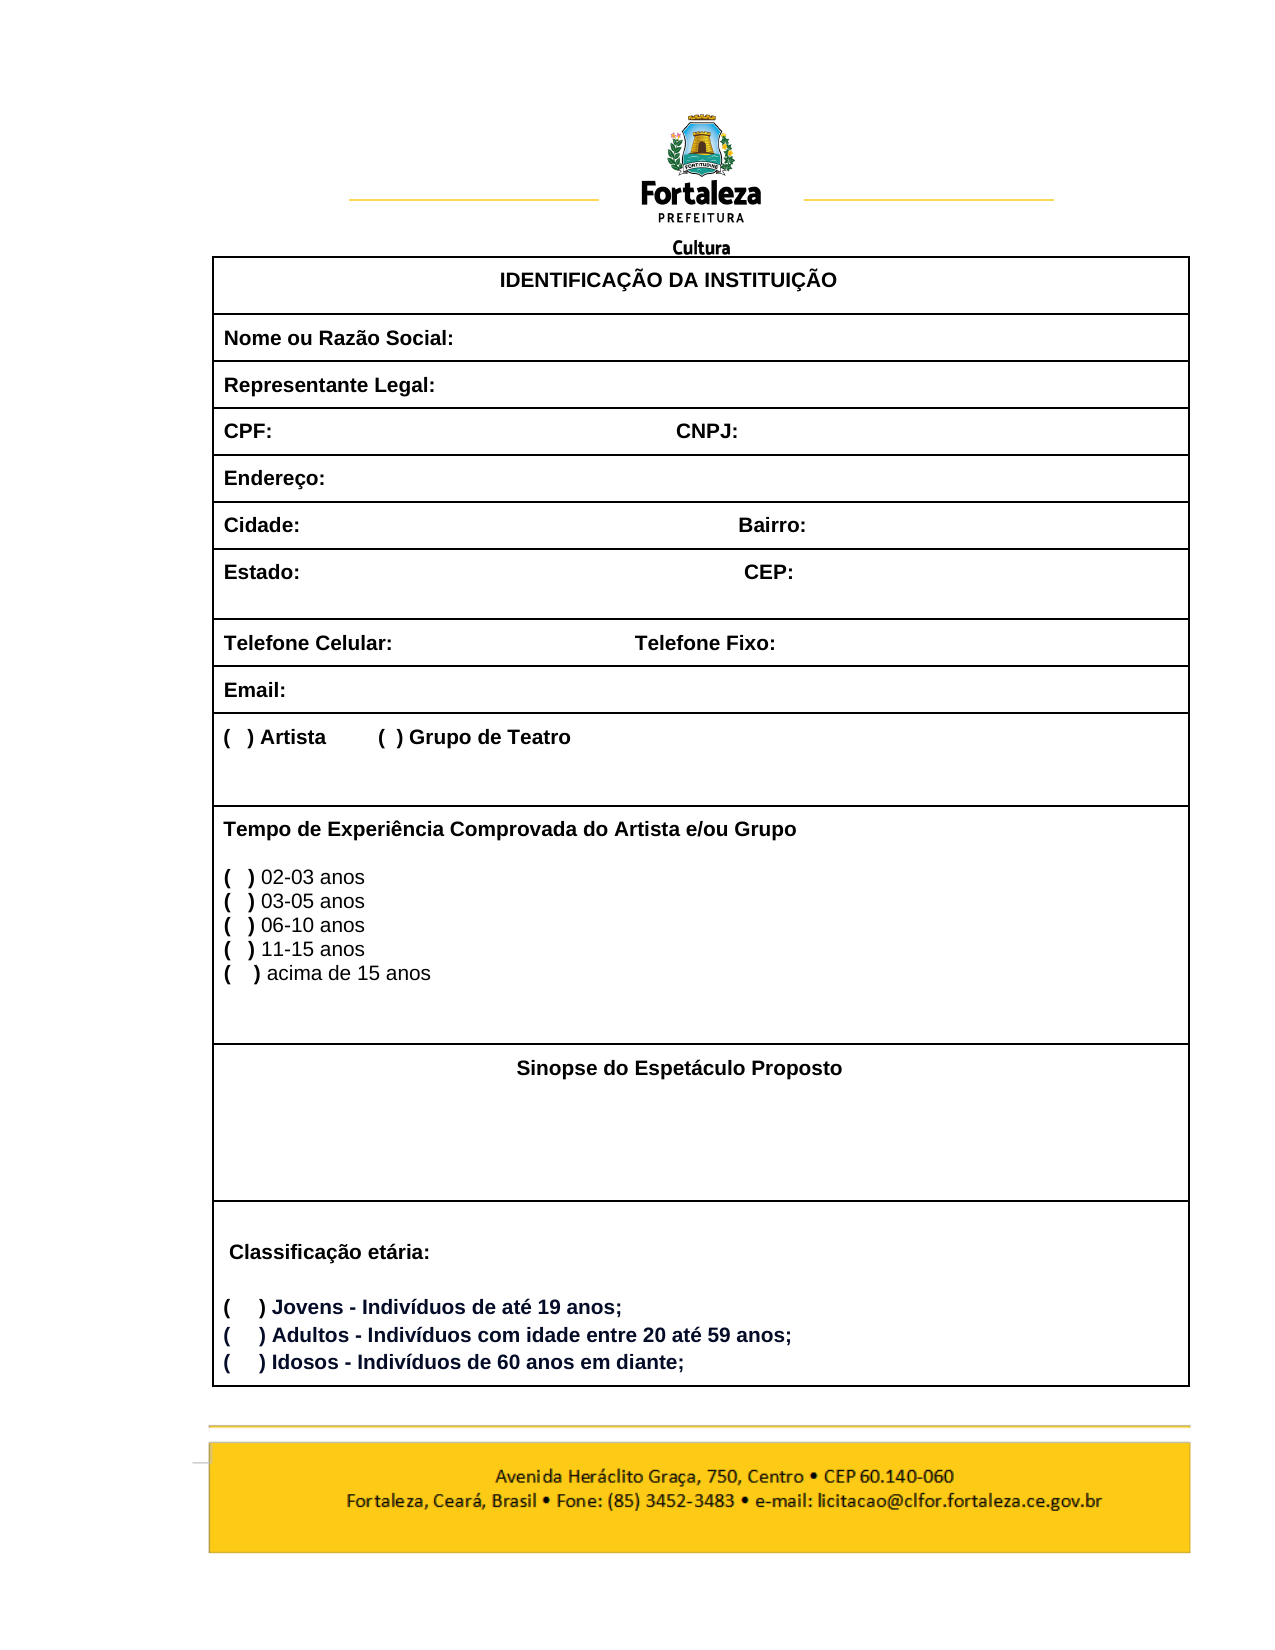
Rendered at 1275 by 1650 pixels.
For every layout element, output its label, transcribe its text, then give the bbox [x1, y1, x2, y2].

table_cell IDENTIFICAÇÃO DA INSTITUIÇÃO [214, 258, 1188, 313]
table_cell Tempo de Experiência Comprovada do Artista e/ou Grupo ( ) 02-03 anos ( ) 03-05 anos ( ) 06-10 anos ( ) 11-15 anos ( ) acima de 15 anos [214, 807, 1188, 1043]
table_cell Telefone Celular: Telefone Fixo: [214, 620, 1188, 665]
table_cell Nome ou Razão Social: [214, 315, 1188, 360]
table_cell Classificação etária: ( ) Jovens - Indivíduos de até 19 anos; ( ) Adultos - Indivíduos com idade entre 20 até 59 anos; ( ) Idosos - Indivíduos de 60 anos em diante; [214, 1202, 1188, 1384]
table_cell ( ) Artista ( ) Grupo de Teatro [214, 714, 1188, 805]
table_cell Sinopse do Espetáculo Proposto [214, 1045, 1188, 1200]
table_cell Email: [214, 667, 1188, 712]
picture [191, 1406, 1210, 1575]
table_cell CPF: CNPJ: [214, 409, 1188, 454]
table_cell Cidade: Bairro: [214, 503, 1188, 547]
picture [305, 75, 1097, 256]
table_cell Estado: CEP: [214, 550, 1188, 618]
table_cell Endereço: [214, 456, 1188, 501]
table_cell Representante Legal: [214, 362, 1188, 407]
